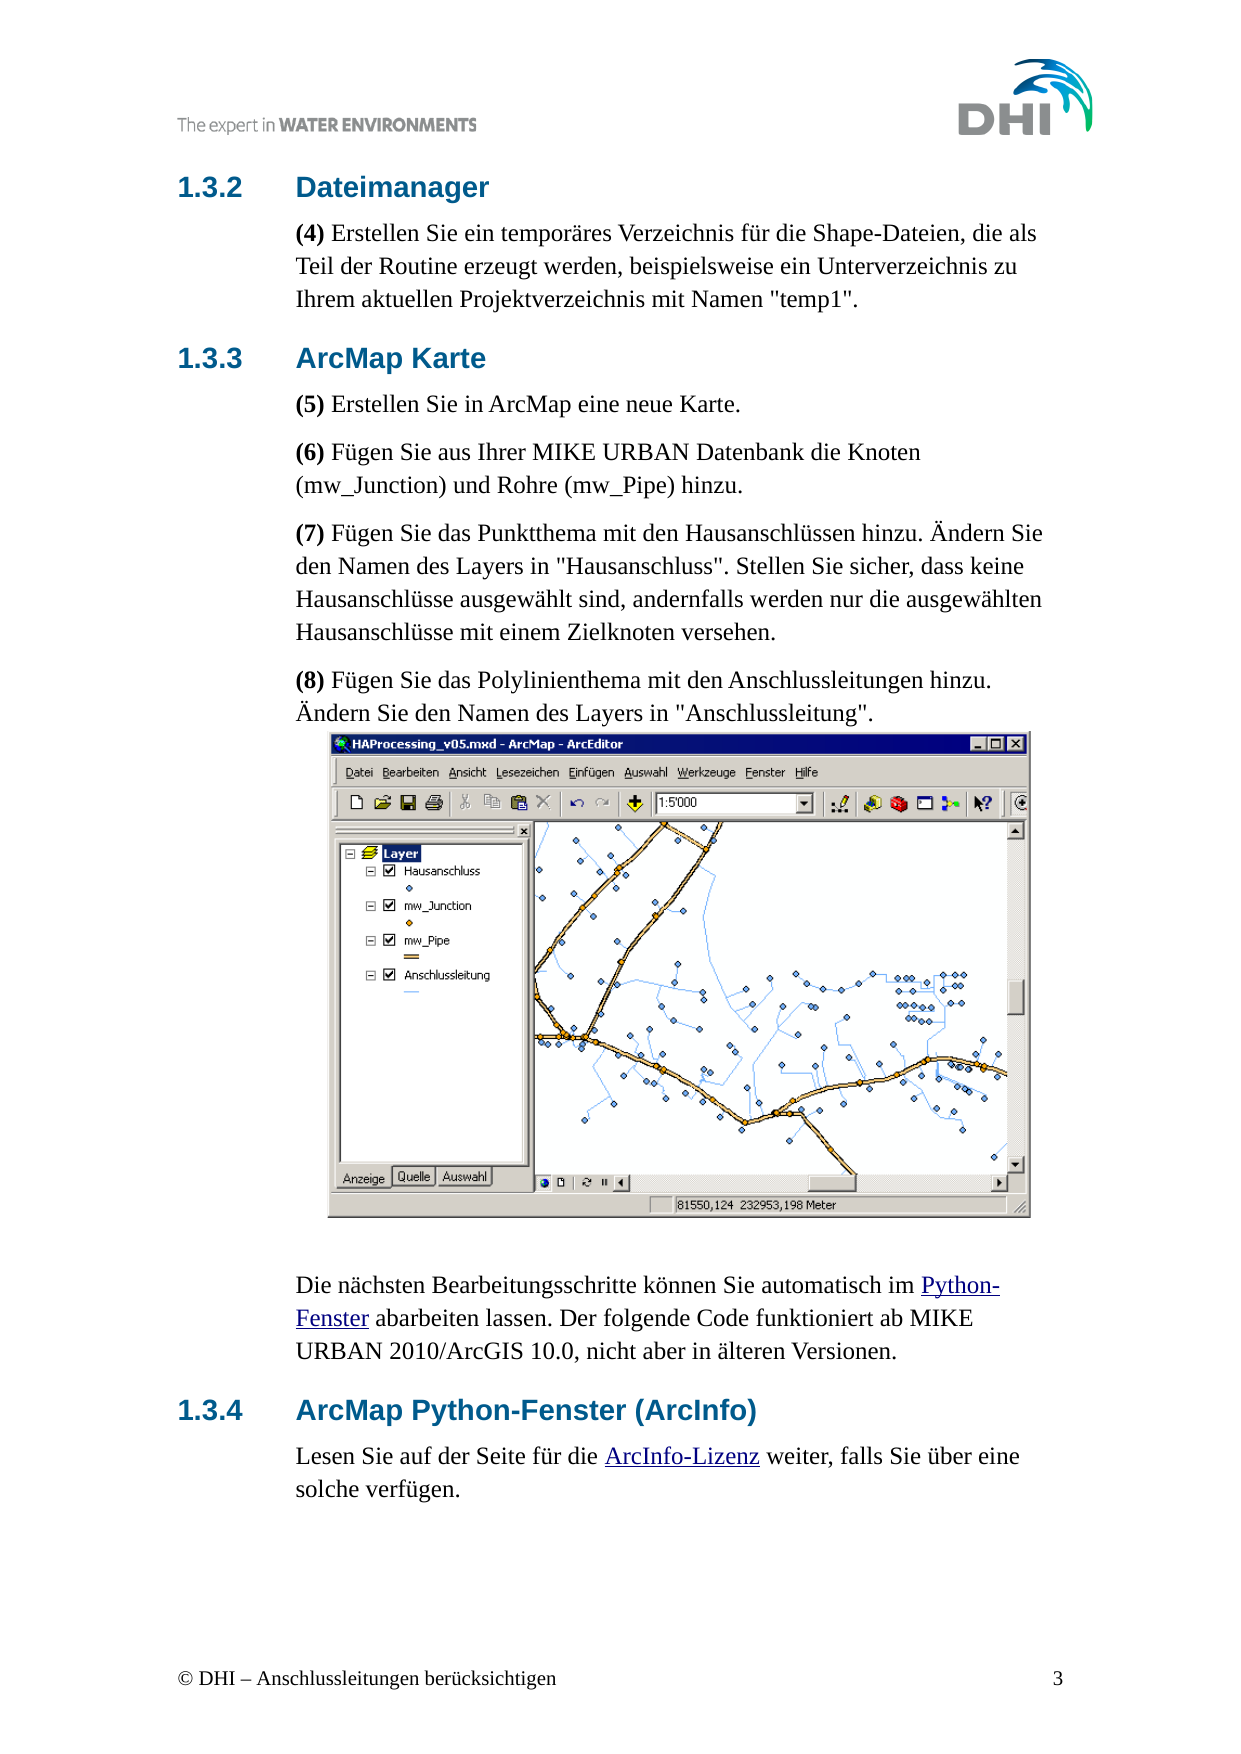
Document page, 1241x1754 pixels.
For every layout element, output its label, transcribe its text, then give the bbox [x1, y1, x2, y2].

text (4) Erstellen Sie ein temporäres Verzeichnis für die Shape-Dateien, die als Teil der Routine erzeugt werden, beispielsweise ein Unterverzeichnis zu Ihrem aktuellen Projektverzeichnis mit Namen "temp1". [295, 218, 1063, 313]
picture [327, 731, 1031, 1218]
picture [177, 117, 477, 135]
text (6) Fügen Sie aus Ihrer MIKE URBAN Datenbank die Knoten (mw_Junction) und Rohre (mw_Pipe) hinzu. [295, 437, 1063, 499]
subtitle Dateimanager [177, 169, 1063, 203]
picture [958, 59, 1093, 135]
text Die nächsten Bearbeitungsschritte können Sie automatisch im Python-Fenster abarbeiten lassen. Der folgende Code funktioniert ab MIKE URBAN 2010/ArcGIS 10.0, nicht aber in älteren Versionen. [295, 1270, 1063, 1364]
text (8) Fügen Sie das Polylinienthema mit den Anschlussleitungen hinzu. Ändern Sie den Namen des Layers in "Anschlussleitung". [295, 665, 1063, 727]
text (5) Erstellen Sie in ArcMap eine neue Karte. [295, 389, 1063, 418]
subtitle ArcMap Karte [177, 341, 1063, 374]
subtitle ArcMap Python-Fenster (ArcInfo) [177, 1392, 1063, 1426]
text (7) Fügen Sie das Punktthema mit den Hausanschlüssen hinzu. Ändern Sie den Namen des Layers in "Hausanschluss". Stellen Sie sicher, dass keine Hausanschlüsse ausgewählt sind, andernfalls werden nur die ausgewählten Hausanschlüsse mit einem Zielknoten versehen. [295, 518, 1063, 646]
text Lesen Sie auf der Seite für die ArcInfo-Lizenz weiter, falls Sie über eine solche verfügen. [295, 1441, 1063, 1503]
